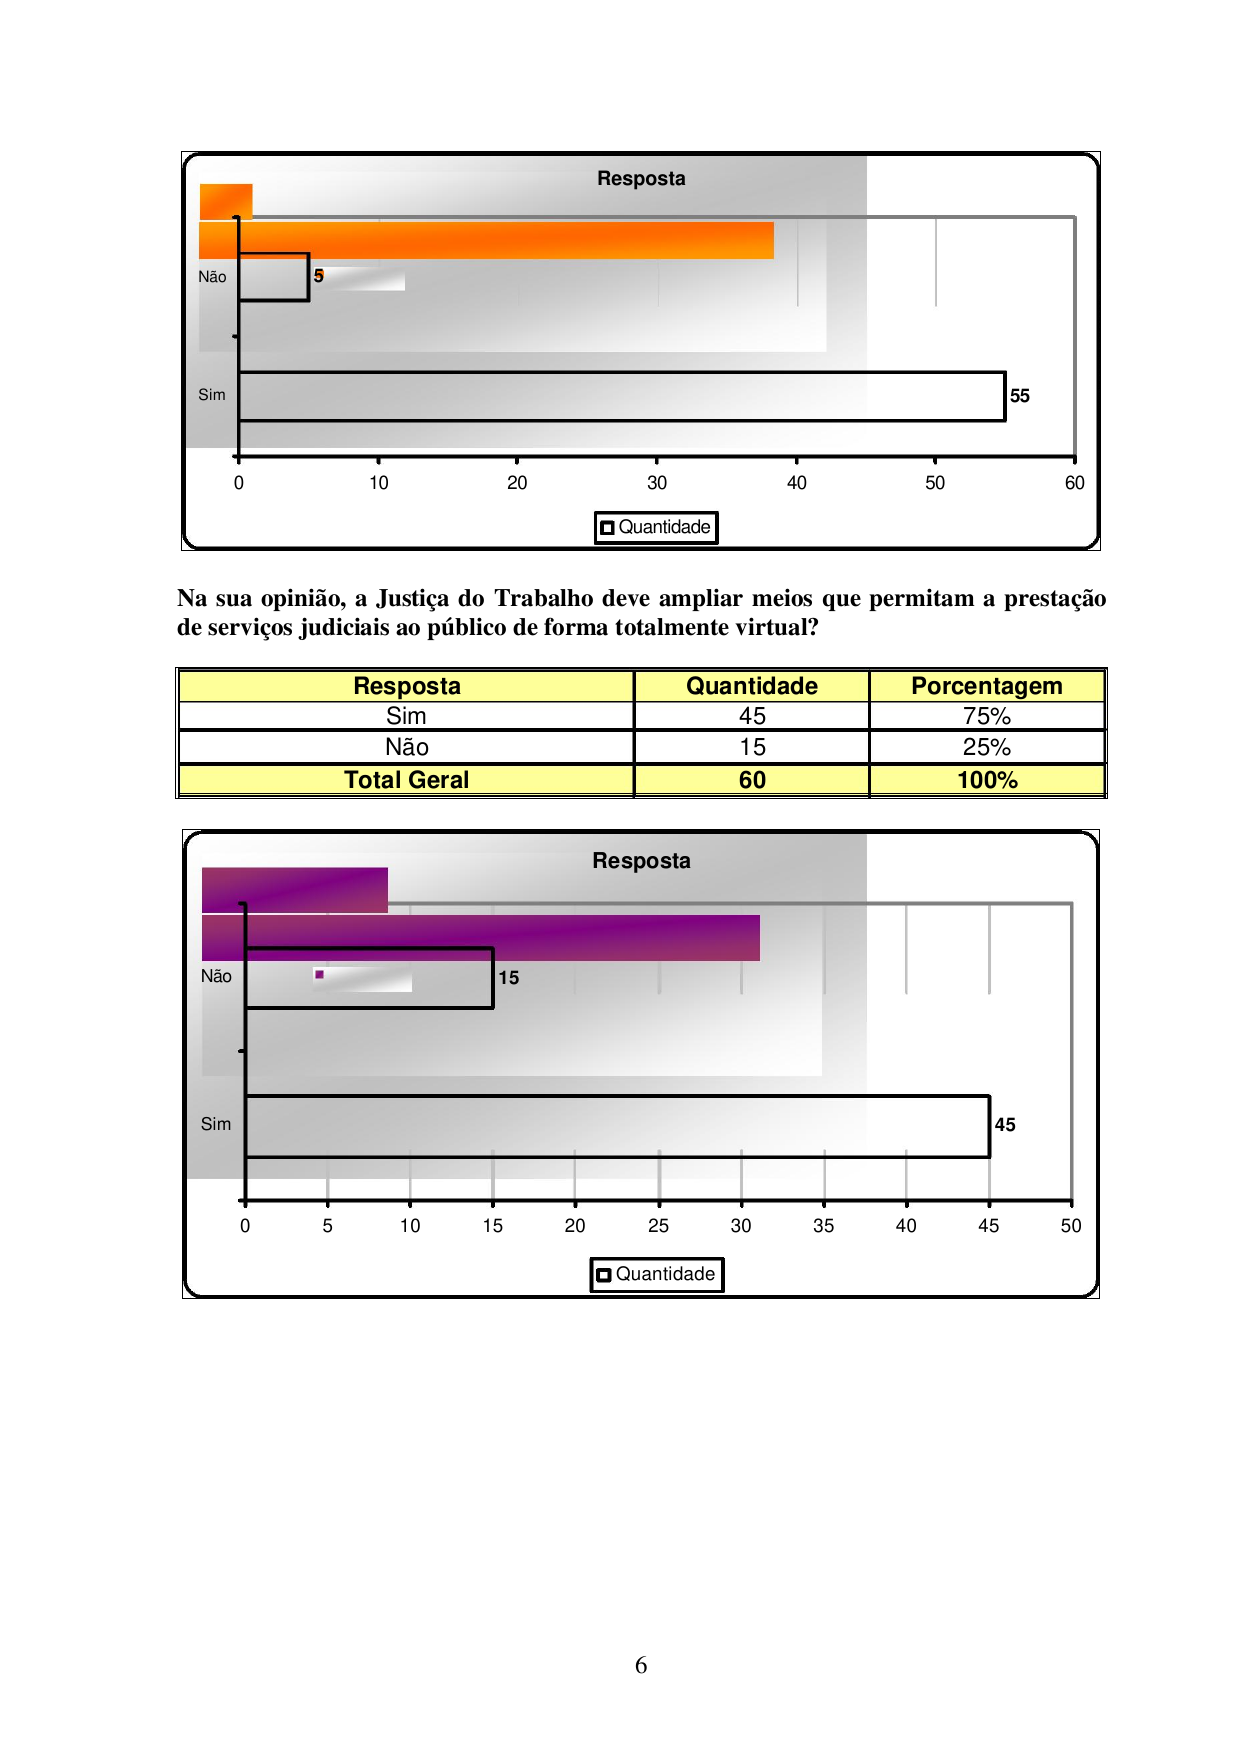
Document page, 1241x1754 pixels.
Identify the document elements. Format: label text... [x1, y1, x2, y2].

text Sim [198, 386, 251, 404]
text Total Geral [344, 766, 495, 794]
text 25% [963, 733, 1044, 761]
text 6 [636, 1652, 673, 1679]
text 0 [234, 473, 269, 494]
text de serviços judiciais ao público de forma totalmente virtual? [177, 612, 1131, 641]
text Porcentagem [911, 672, 1089, 700]
text Não [385, 733, 495, 761]
text 40 [896, 1215, 942, 1237]
text 5 [322, 1215, 358, 1237]
text 35 [813, 1215, 860, 1237]
picture [183, 830, 1099, 1298]
text 40 [787, 473, 832, 494]
text Resposta [353, 672, 495, 700]
text 15 [482, 1215, 528, 1237]
text 10 [399, 1215, 446, 1237]
text 15 [739, 733, 791, 761]
text 25 [648, 1215, 694, 1237]
text 15 [498, 967, 544, 989]
text Sim [386, 702, 495, 730]
text 5 [313, 265, 348, 287]
text 10 [368, 473, 414, 494]
text Não [201, 966, 258, 987]
picture [182, 152, 1100, 550]
text Resposta [597, 167, 711, 189]
text 60 [1065, 473, 1110, 494]
text 45 [739, 702, 791, 730]
text 50 [1061, 1215, 1107, 1237]
picture [176, 668, 1107, 798]
text 100% [957, 766, 1044, 794]
text 60 [739, 766, 791, 794]
text 30 [731, 1215, 777, 1237]
text 20 [564, 1215, 611, 1237]
text 50 [925, 473, 971, 494]
text Quantidade [686, 672, 844, 700]
text 75% [963, 702, 1089, 730]
text Resposta [593, 848, 716, 873]
text 0 [240, 1215, 275, 1237]
text Na sua opinião, a Justiça do Trabalho deve ampliar meios que permitam a prestação [177, 583, 1131, 612]
text 45 [994, 1114, 1041, 1136]
text Não [198, 267, 251, 286]
text Sim [201, 1114, 258, 1134]
text 30 [647, 473, 692, 494]
text 45 [978, 1215, 1024, 1237]
text 20 [507, 473, 552, 494]
text Quantidade [616, 1262, 740, 1284]
text Quantidade [619, 517, 739, 538]
text 55 [1010, 385, 1055, 407]
